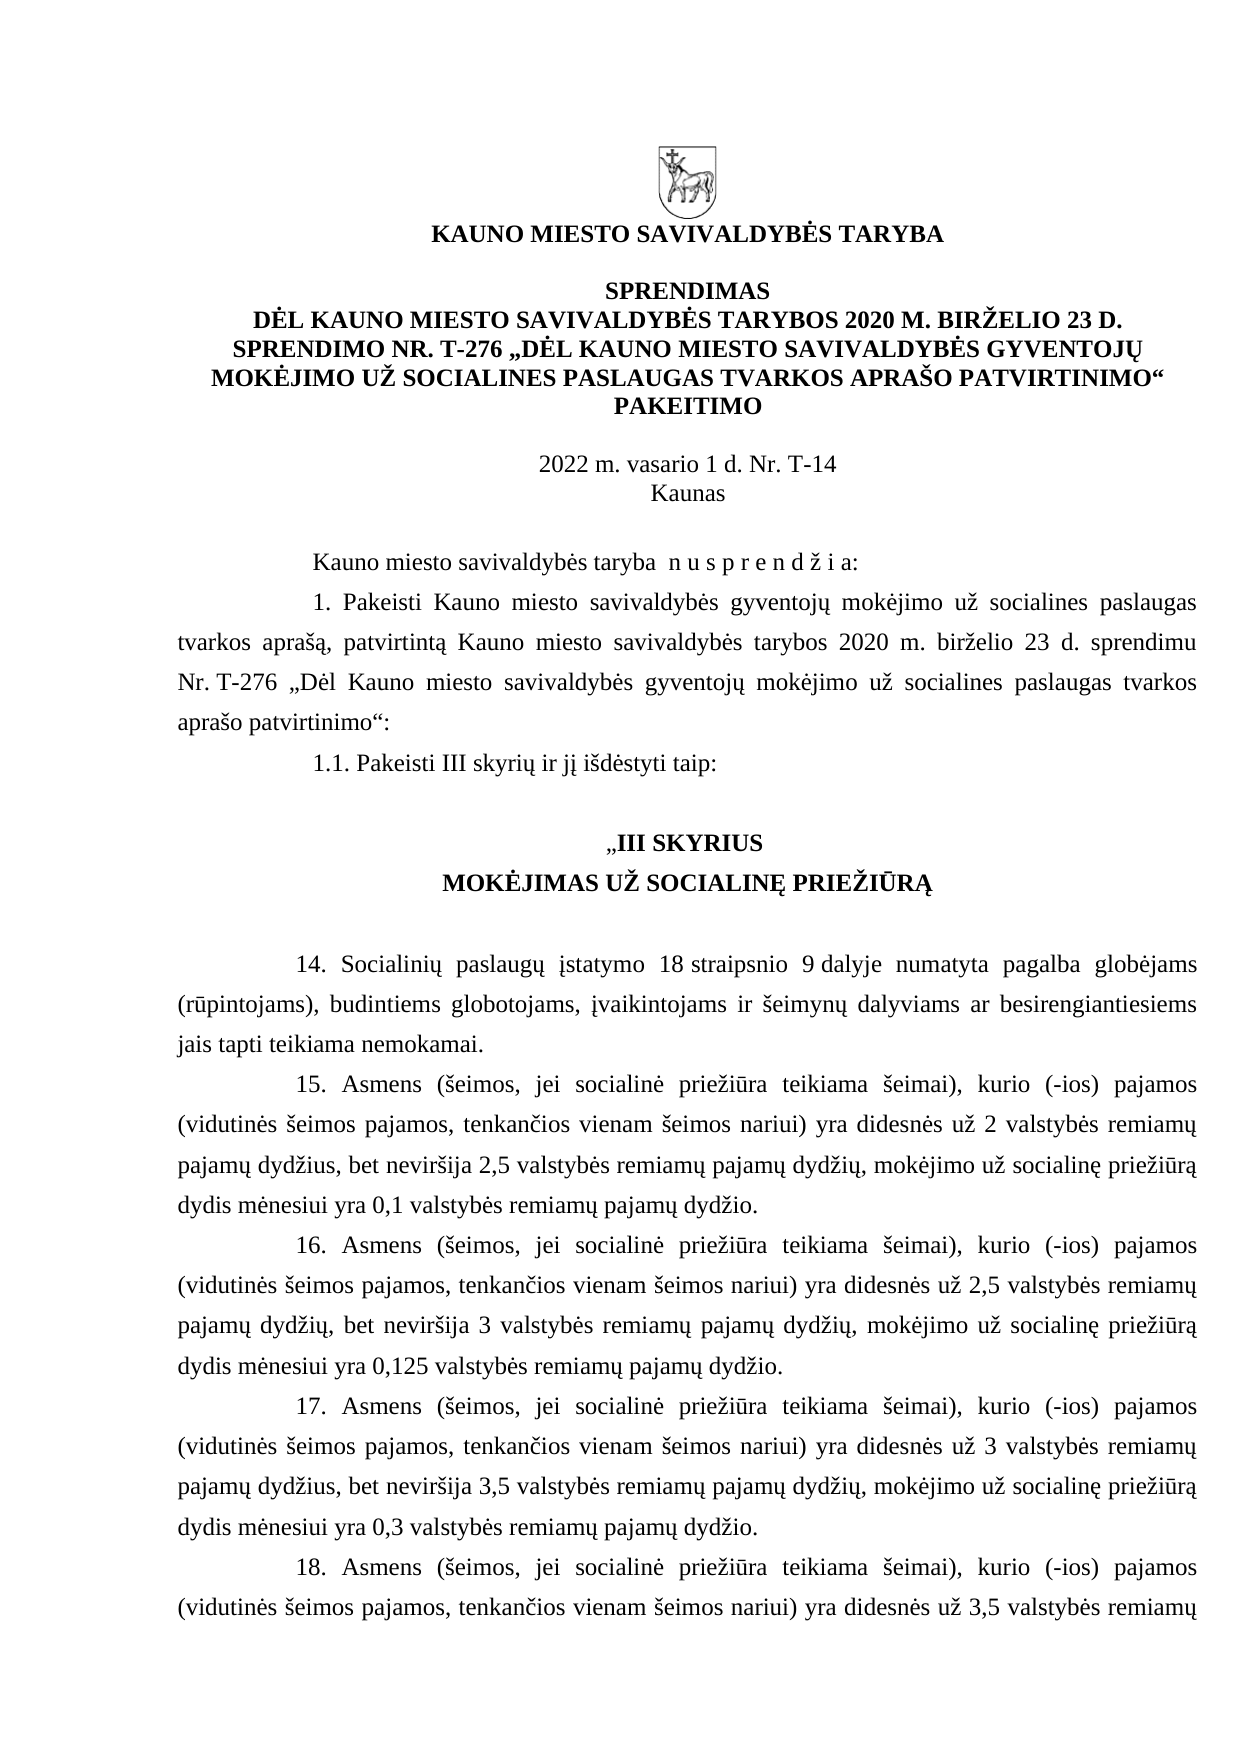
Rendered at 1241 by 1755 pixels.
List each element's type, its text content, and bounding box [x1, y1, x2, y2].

text 14. Socialinių paslaugų įstatymo 18 straipsnio 9 dalyje numatyta pagalba globėjams (rūpintojams), budintiems globotojams, įvaikintojams ir šeimynų dalyviams ar besirengiantiesiems jais tapti teikiama nemokamai. [177, 949, 1198, 1058]
text 1. Pakeisti Kauno miesto savivaldybės gyventojų mokėjimo už socialines paslaugas tvarkos aprašą, patvirtintą Kauno miesto savivaldybės tarybos 2020 m. birželio 23 d. sprendimu Nr. T-276 „Dėl Kauno miesto savivaldybės gyventojų mokėjimo už socialines paslaugas tvarkos aprašo patvirtinimo“: [177, 587, 1198, 736]
text 2022 m. vasario 1 d. Nr. T-14 [177, 449, 1198, 478]
text 1.1. Pakeisti III skyrių ir jį išdėstyti taip: [177, 748, 1198, 776]
text KAUNO MIESTO SAVIVALDYBĖS TARYBA [177, 219, 1198, 248]
text MOKĖJIMAS UŽ SOCIALINĘ PRIEŽIŪRĄ [177, 868, 1198, 897]
text DĖL KAUNO MIESTO SAVIVALDYBĖS TARYBOS 2020 M. BIRŽELIO 23 D. SPRENDIMO NR. T-276 „DĖL KAUNO MIESTO SAVIVALDYBĖS GYVENTOJŲ MOKĖJIMO UŽ SOCIALINES PASLAUGAS TVARKOS APRAŠO PATVIRTINIMO“ PAKEITIMO [178, 305, 1198, 420]
text 17. Asmens (šeimos, jei socialinė priežiūra teikiama šeimai), kurio (-ios) pajamos (vidutinės šeimos pajamos, tenkančios vienam šeimos nariui) yra didesnės už 3 valstybės remiamų pajamų dydžius, bet neviršija 3,5 valstybės remiamų pajamų dydžių, mokėjimo už socialinę priežiūrą dydis mėnesiui yra 0,3 valstybės remiamų pajamų dydžio. [177, 1391, 1198, 1540]
text Kaunas [178, 478, 1198, 506]
text 18. Asmens (šeimos, jei socialinė priežiūra teikiama šeimai), kurio (-ios) pajamos (vidutinės šeimos pajamos, tenkančios vienam šeimos nariui) yra didesnės už 3,5 valstybės remiamų [177, 1552, 1198, 1621]
text 16. Asmens (šeimos, jei socialinė priežiūra teikiama šeimai), kurio (-ios) pajamos (vidutinės šeimos pajamos, tenkančios vienam šeimos nariui) yra didesnės už 2,5 valstybės remiamų pajamų dydžių, bet neviršija 3 valstybės remiamų pajamų dydžių, mokėjimo už socialinę priežiūrą dydis mėnesiui yra 0,125 valstybės remiamų pajamų dydžio. [177, 1230, 1198, 1379]
text SPRENDIMAS [177, 276, 1198, 305]
text 15. Asmens (šeimos, jei socialinė priežiūra teikiama šeimai), kurio (-ios) pajamos (vidutinės šeimos pajamos, tenkančios vienam šeimos nariui) yra didesnės už 2 valstybės remiamų pajamų dydžius, bet neviršija 2,5 valstybės remiamų pajamų dydžių, mokėjimo už socialinę priežiūrą dydis mėnesiui yra 0,1 valstybės remiamų pajamų dydžio. [177, 1069, 1198, 1219]
text Kauno miesto savivaldybės taryba n u s p r e n d ž i a: [177, 547, 1198, 575]
text „III SKYRIUS [177, 828, 1198, 857]
